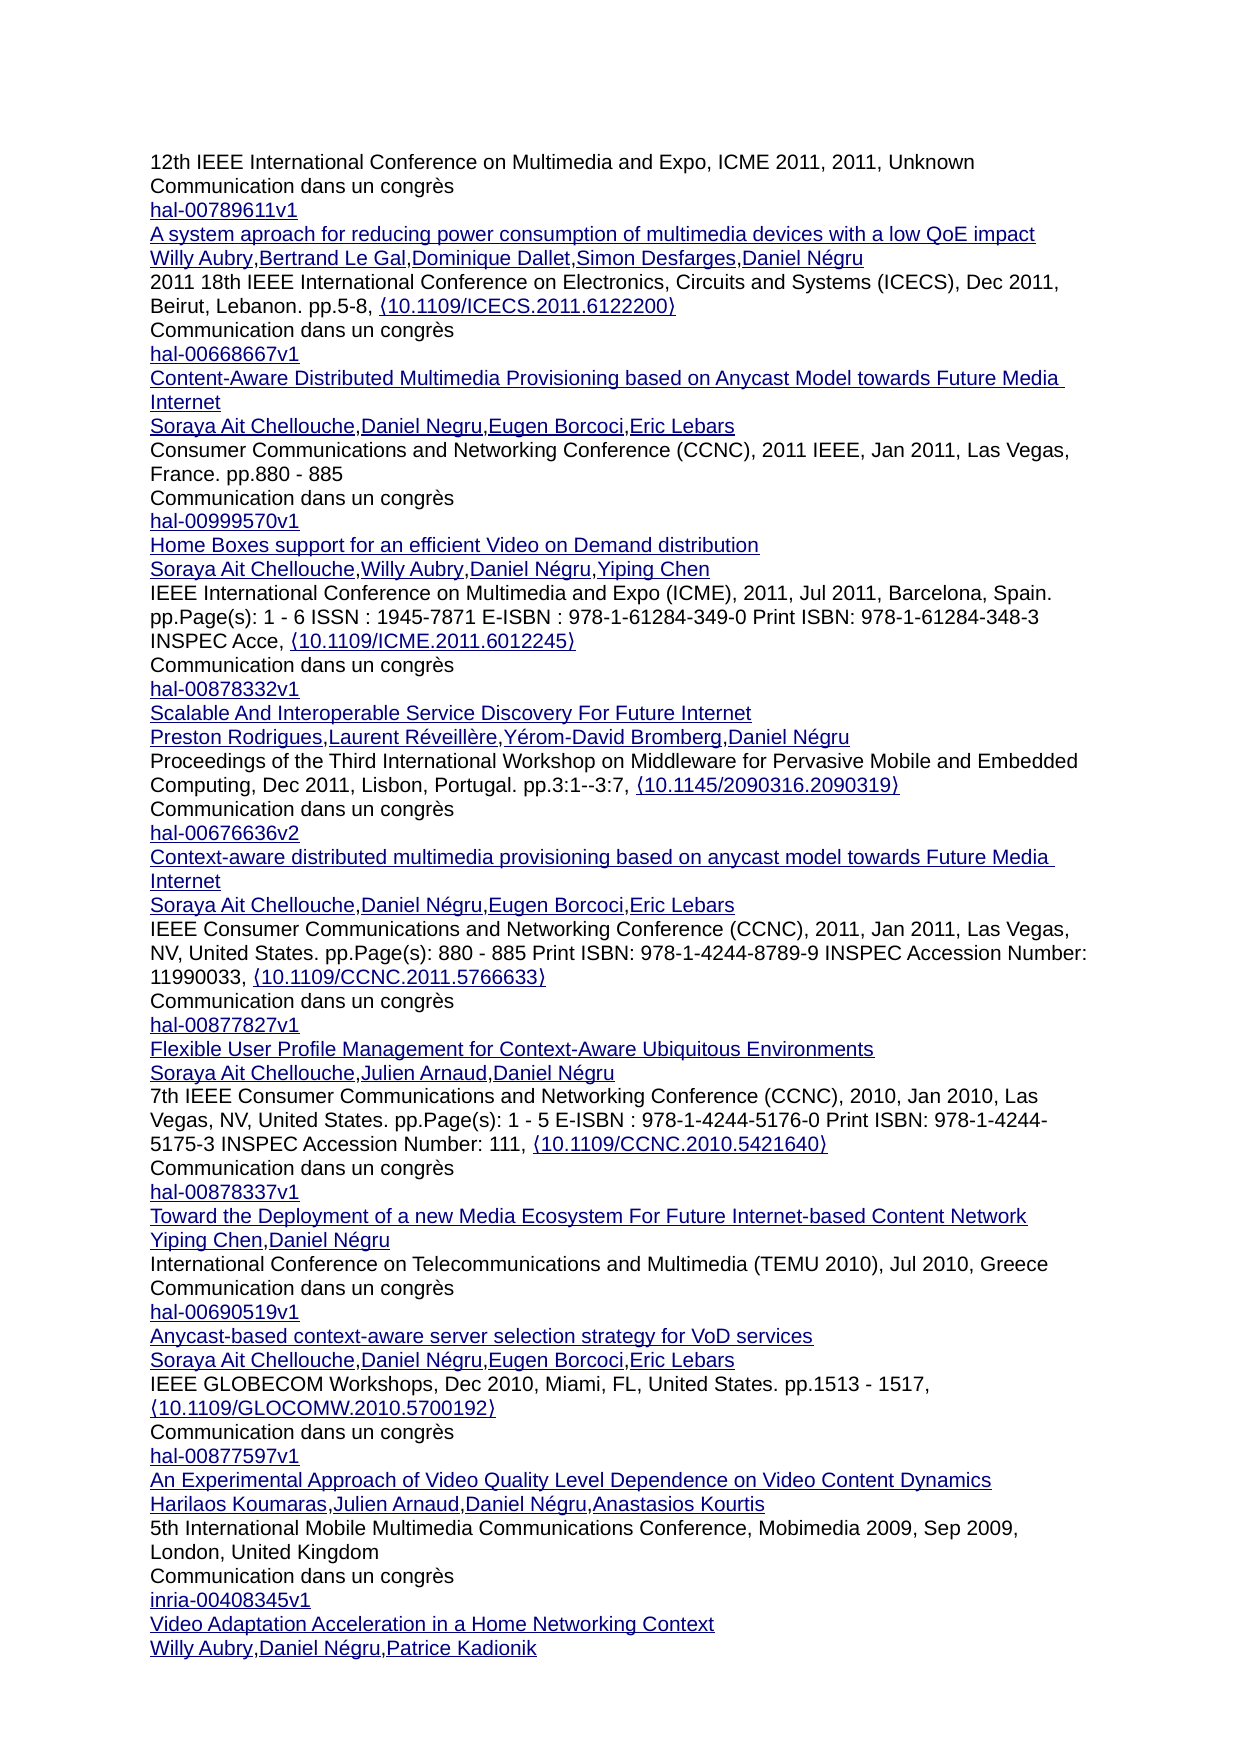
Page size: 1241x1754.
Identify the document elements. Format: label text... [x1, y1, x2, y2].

table_cell Anycast-based context-aware server selection strategy for VoD services Soraya Ait Chellouche,Daniel Négru,Eugen Borcoci,Eric Lebars IEEE GLOBECOM Workshops, Dec 2010, Miami, FL, United States. pp.1513 - 1517, ⟨10.1109/GLOCOMW.2010.5700192⟩ Communication dans un congrès hal-00877597v1 [150, 1324, 1090, 1468]
table_cell Flexible User Profile Management for Context-Aware Ubiquitous Environments Soraya Ait Chellouche,Julien Arnaud,Daniel Négru 7th IEEE Consumer Communications and Networking Conference (CCNC), 2010, Jan 2010, Las Vegas, NV, United States. pp.Page(s): 1 - 5 E-ISBN : 978-1-4244-5176-0 Print ISBN: 978-1-4244-5175-3 INSPEC Accession Number: 111, ⟨10.1109/CCNC.2010.5421640⟩ Communication dans un congrès hal-00878337v1 [150, 1036, 1090, 1204]
table_cell An Experimental Approach of Video Quality Level Dependence on Video Content Dynamics Harilaos Koumaras,Julien Arnaud,Daniel Négru,Anastasios Kourtis 5th International Mobile Multimedia Communications Conference, Mobimedia 2009, Sep 2009, London, United Kingdom Communication dans un congrès inria-00408345v1 [150, 1468, 1090, 1611]
table_cell Video Adaptation Acceleration in a Home Networking Context Willy Aubry,Daniel Négru,Patrice Kadionik [150, 1611, 1090, 1659]
table_cell A system aproach for reducing power consumption of multimedia devices with a low QoE impact Willy Aubry,Bertrand Le Gal,Dominique Dallet,Simon Desfarges,Daniel Négru 2011 18th IEEE International Conference on Electronics, Circuits and Systems (ICECS), Dec 2011, Beirut, Lebanon. pp.5-8, ⟨10.1109/ICECS.2011.6122200⟩ Communication dans un congrès hal-00668667v1 [150, 222, 1090, 366]
table_cell Toward the Deployment of a new Media Ecosystem For Future Internet-based Content Network Yiping Chen,Daniel Négru International Conference on Telecommunications and Multimedia (TEMU 2010), Jul 2010, Greece Communication dans un congrès hal-00690519v1 [150, 1204, 1090, 1324]
table_cell Scalable And Interoperable Service Discovery For Future Internet Preston Rodrigues,Laurent Réveillère,Yérom-David Bromberg,Daniel Négru Proceedings of the Third International Workshop on Middleware for Pervasive Mobile and Embedded Computing, Dec 2011, Lisbon, Portugal. pp.3:1--3:7, ⟨10.1145/2090316.2090319⟩ Communication dans un congrès hal-00676636v2 [150, 701, 1090, 845]
table_cell Home Boxes support for an efficient Video on Demand distribution Soraya Ait Chellouche,Willy Aubry,Daniel Négru,Yiping Chen IEEE International Conference on Multimedia and Expo (ICME), 2011, Jul 2011, Barcelona, Spain. pp.Page(s): 1 - 6 ISSN : 1945-7871 E-ISBN : 978-1-61284-349-0 Print ISBN: 978-1-61284-348-3 INSPEC Acce, ⟨10.1109/ICME.2011.6012245⟩ Communication dans un congrès hal-00878332v1 [150, 533, 1090, 701]
table_cell Content-Aware Distributed Multimedia Provisioning based on Anycast Model towards Future Media Internet Soraya Ait Chellouche,Daniel Negru,Eugen Borcoci,Eric Lebars Consumer Communications and Networking Conference (CCNC), 2011 IEEE, Jan 2011, Las Vegas, France. pp.880 - 885 Communication dans un congrès hal-00999570v1 [150, 366, 1090, 533]
table_cell 12th IEEE International Conference on Multimedia and Expo, ICME 2011, 2011, Unknown Communication dans un congrès hal-00789611v1 [150, 150, 1090, 222]
table_cell Context-aware distributed multimedia provisioning based on anycast model towards Future Media Internet Soraya Ait Chellouche,Daniel Négru,Eugen Borcoci,Eric Lebars IEEE Consumer Communications and Networking Conference (CCNC), 2011, Jan 2011, Las Vegas, NV, United States. pp.Page(s): 880 - 885 Print ISBN: 978-1-4244-8789-9 INSPEC Accession Number: 11990033, ⟨10.1109/CCNC.2011.5766633⟩ Communication dans un congrès hal-00877827v1 [150, 845, 1090, 1036]
